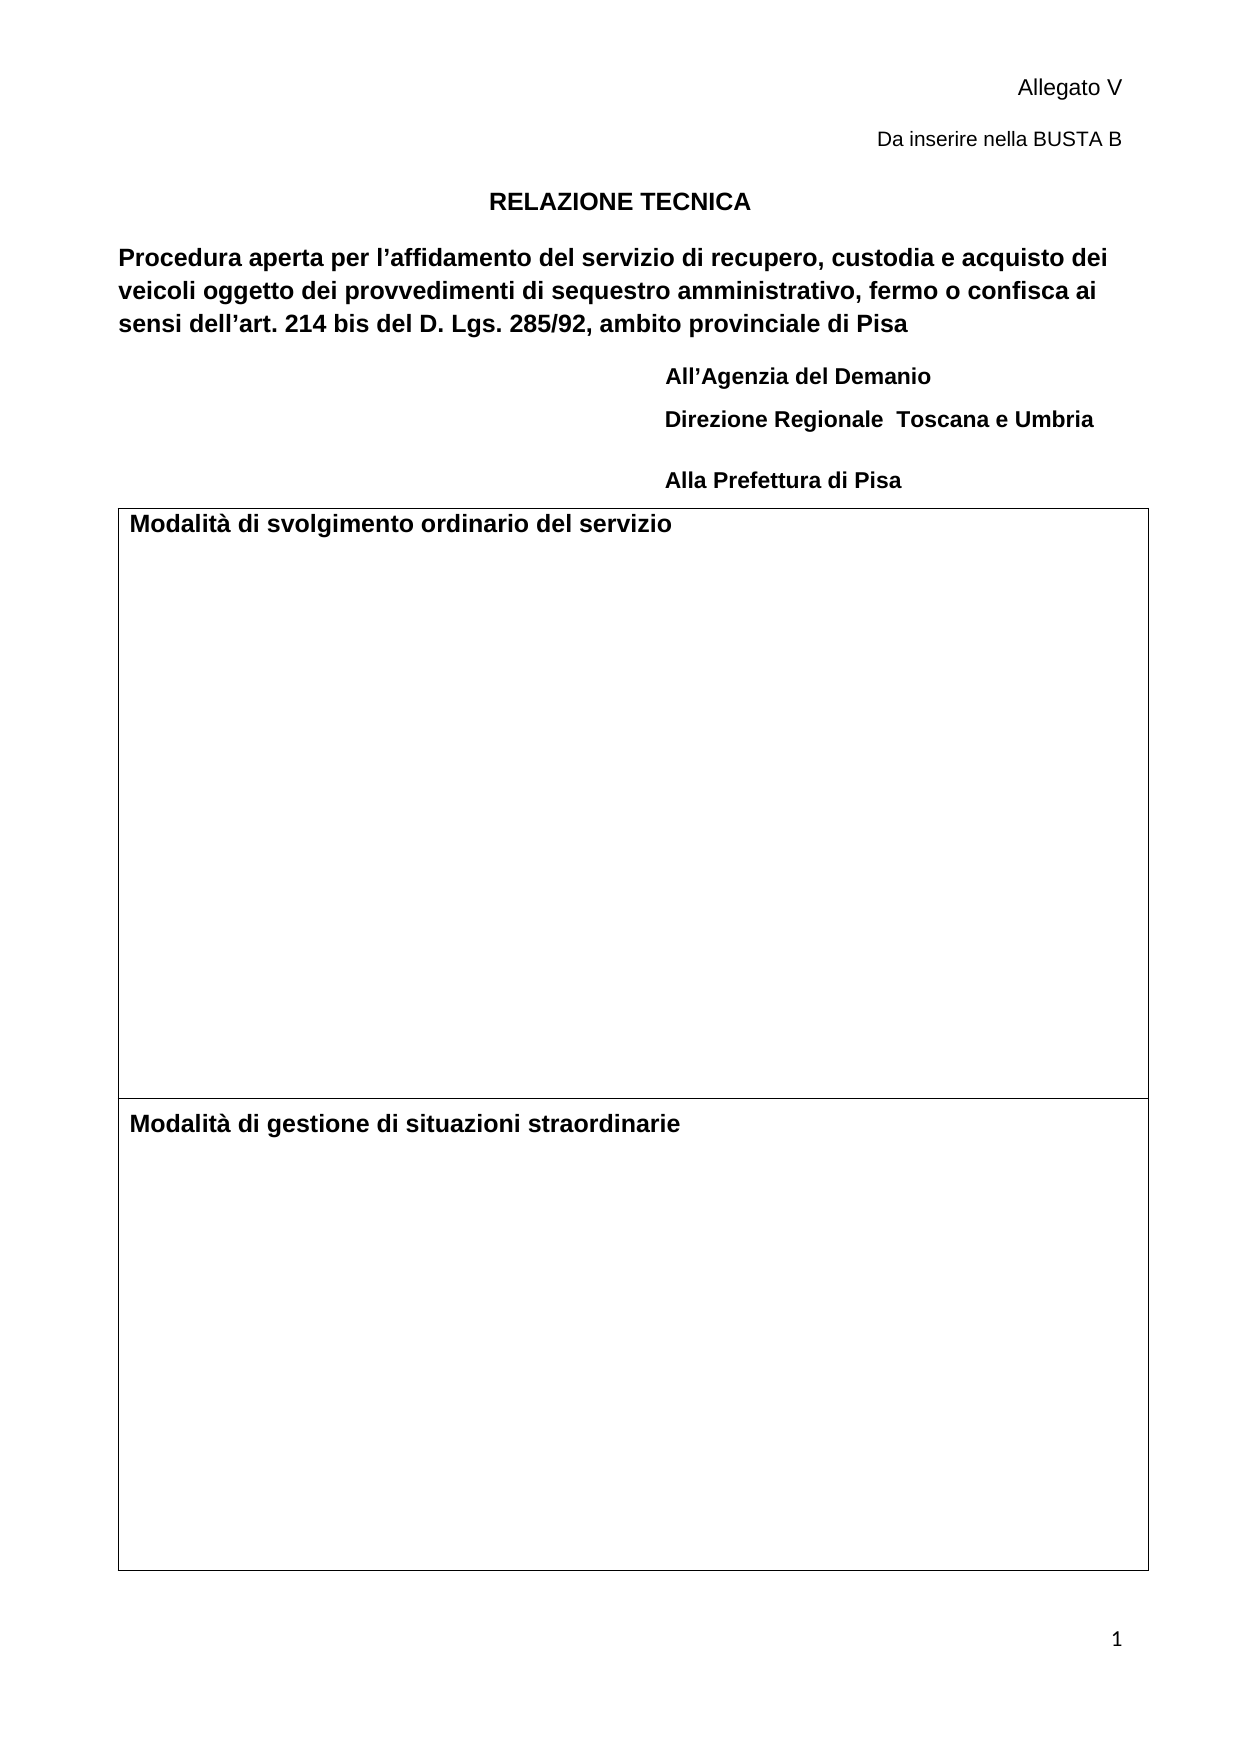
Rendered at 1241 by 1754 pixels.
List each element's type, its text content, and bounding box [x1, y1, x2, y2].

text All’Agenzia del Demanio [664, 363, 1122, 389]
table_header Modalità di svolgimento ordinario del servizio [119, 509, 1148, 1098]
text RELAZIONE TECNICA [118, 187, 1122, 216]
text Direzione Regionale Toscana e Umbria [664, 406, 1122, 432]
table_cell Modalità di gestione di situazioni straordinarie [119, 1099, 1148, 1570]
text Alla Prefettura di Pisa [664, 467, 1122, 493]
text Procedura aperta per l’affidamento del servizio di recupero, custodia e acquisto dei veicoli oggetto dei provvedimenti di sequestro amministrativo, fermo o confisca ai sensi dell’art. 214 bis del D. Lgs. 285/92, ambito provinciale di Pisa [118, 243, 1122, 338]
